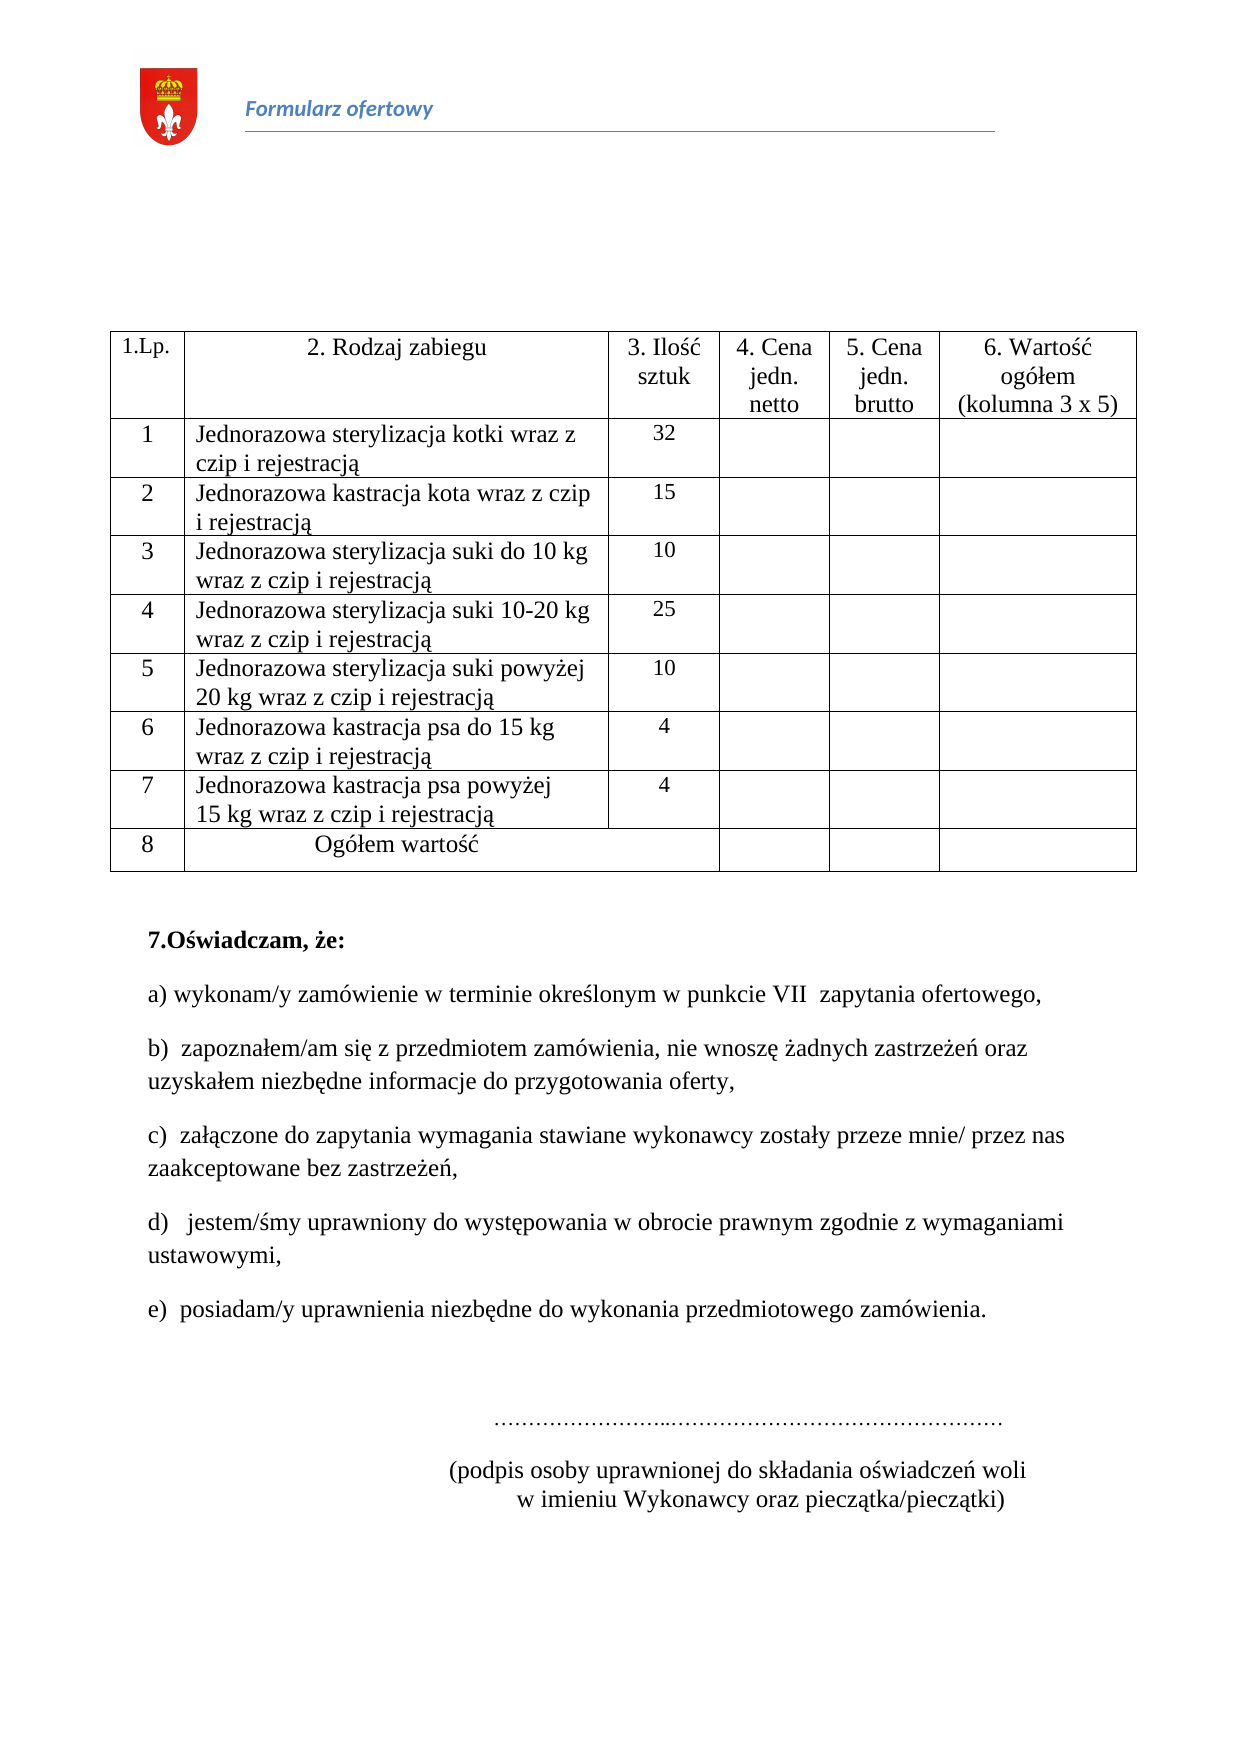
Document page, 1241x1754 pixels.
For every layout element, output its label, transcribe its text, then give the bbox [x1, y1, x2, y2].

table_cell [720, 478, 829, 535]
table_cell 4 [609, 771, 719, 828]
table_cell 8 [111, 829, 184, 871]
table_cell Jednorazowa kastracja kota wraz z czip i rejestracją [185, 478, 608, 535]
table_cell [940, 595, 1136, 652]
table_cell [830, 654, 939, 711]
table_cell 25 [609, 595, 719, 652]
table_cell 7 [111, 771, 184, 828]
text d) jestem/śmy uprawniony do występowania w obrocie prawnym zgodnie z wymaganiami ustawowymi, [148, 1207, 1093, 1269]
table_header 1.Lp. [111, 332, 184, 418]
text (podpis osoby uprawnionej do składania oświadczeń woli [148, 1456, 1093, 1484]
table_cell [830, 771, 939, 828]
text 7.Oświadczam, że: [148, 926, 1093, 954]
text w imieniu Wykonawcy oraz pieczątka/pieczątki) [148, 1484, 1093, 1513]
text e) posiadam/y uprawnienia niezbędne do wykonania przedmiotowego zamówienia. [148, 1294, 1093, 1323]
table_cell [720, 595, 829, 652]
table_cell 4 [609, 712, 719, 769]
table_cell [830, 829, 939, 871]
table_cell [940, 536, 1136, 594]
table_header 4. Cena jedn. netto [720, 332, 829, 418]
table_cell [720, 829, 829, 871]
text c) załączone do zapytania wymagania stawiane wykonawcy zostały przeze mnie/ przez nas zaakceptowane bez zastrzeżeń, [148, 1120, 1093, 1182]
table_cell 10 [609, 654, 719, 711]
table_cell 3 [111, 536, 184, 594]
table_cell [720, 536, 829, 594]
table_cell [720, 771, 829, 828]
table_cell 1 [111, 419, 184, 477]
table_cell 32 [609, 419, 719, 477]
text a) wykonam/y zamówienie w terminie określonym w punkcie VII zapytania ofertowego, [148, 979, 1093, 1008]
table_cell [830, 478, 939, 535]
table_cell [940, 712, 1136, 769]
table_cell [609, 829, 719, 871]
table_header 3. Ilość sztuk [609, 332, 719, 418]
table_cell [830, 536, 939, 594]
table_cell [940, 478, 1136, 535]
table_cell 5 [111, 654, 184, 711]
table_cell [940, 419, 1136, 477]
text ……………………..………………………………………… [148, 1402, 1093, 1430]
table_cell 6 [111, 712, 184, 769]
table_cell 4 [111, 595, 184, 652]
table_cell [940, 829, 1136, 871]
table_cell [940, 771, 1136, 828]
table_header 6. Wartość ogółem (kolumna 3 x 5) [940, 332, 1136, 418]
table_cell 15 [609, 478, 719, 535]
table_cell Ogółem wartość [185, 829, 609, 871]
table_cell Jednorazowa sterylizacja kotki wraz z czip i rejestracją [185, 419, 608, 477]
table_cell [830, 419, 939, 477]
table_header 2. Rodzaj zabiegu [185, 332, 608, 418]
table_cell Jednorazowa sterylizacja suki powyżej 20 kg wraz z czip i rejestracją [185, 654, 608, 711]
table_cell Jednorazowa kastracja psa powyżej 15 kg wraz z czip i rejestracją [185, 771, 608, 828]
table_cell Jednorazowa sterylizacja suki 10-20 kg wraz z czip i rejestracją [185, 595, 608, 652]
table_cell [720, 419, 829, 477]
table_cell 2 [111, 478, 184, 535]
table_cell [830, 712, 939, 769]
table_cell [830, 595, 939, 652]
table_cell Jednorazowa sterylizacja suki do 10 kg wraz z czip i rejestracją [185, 536, 608, 594]
table_cell [720, 712, 829, 769]
table_cell [720, 654, 829, 711]
text b) zapoznałem/am się z przedmiotem zamówienia, nie wnoszę żadnych zastrzeżeń oraz uzyskałem niezbędne informacje do przygotowania oferty, [148, 1033, 1093, 1095]
table_header 5. Cena jedn. brutto [830, 332, 939, 418]
table_cell [940, 654, 1136, 711]
table_cell Jednorazowa kastracja psa do 15 kg wraz z czip i rejestracją [185, 712, 608, 769]
table_cell 10 [609, 536, 719, 594]
